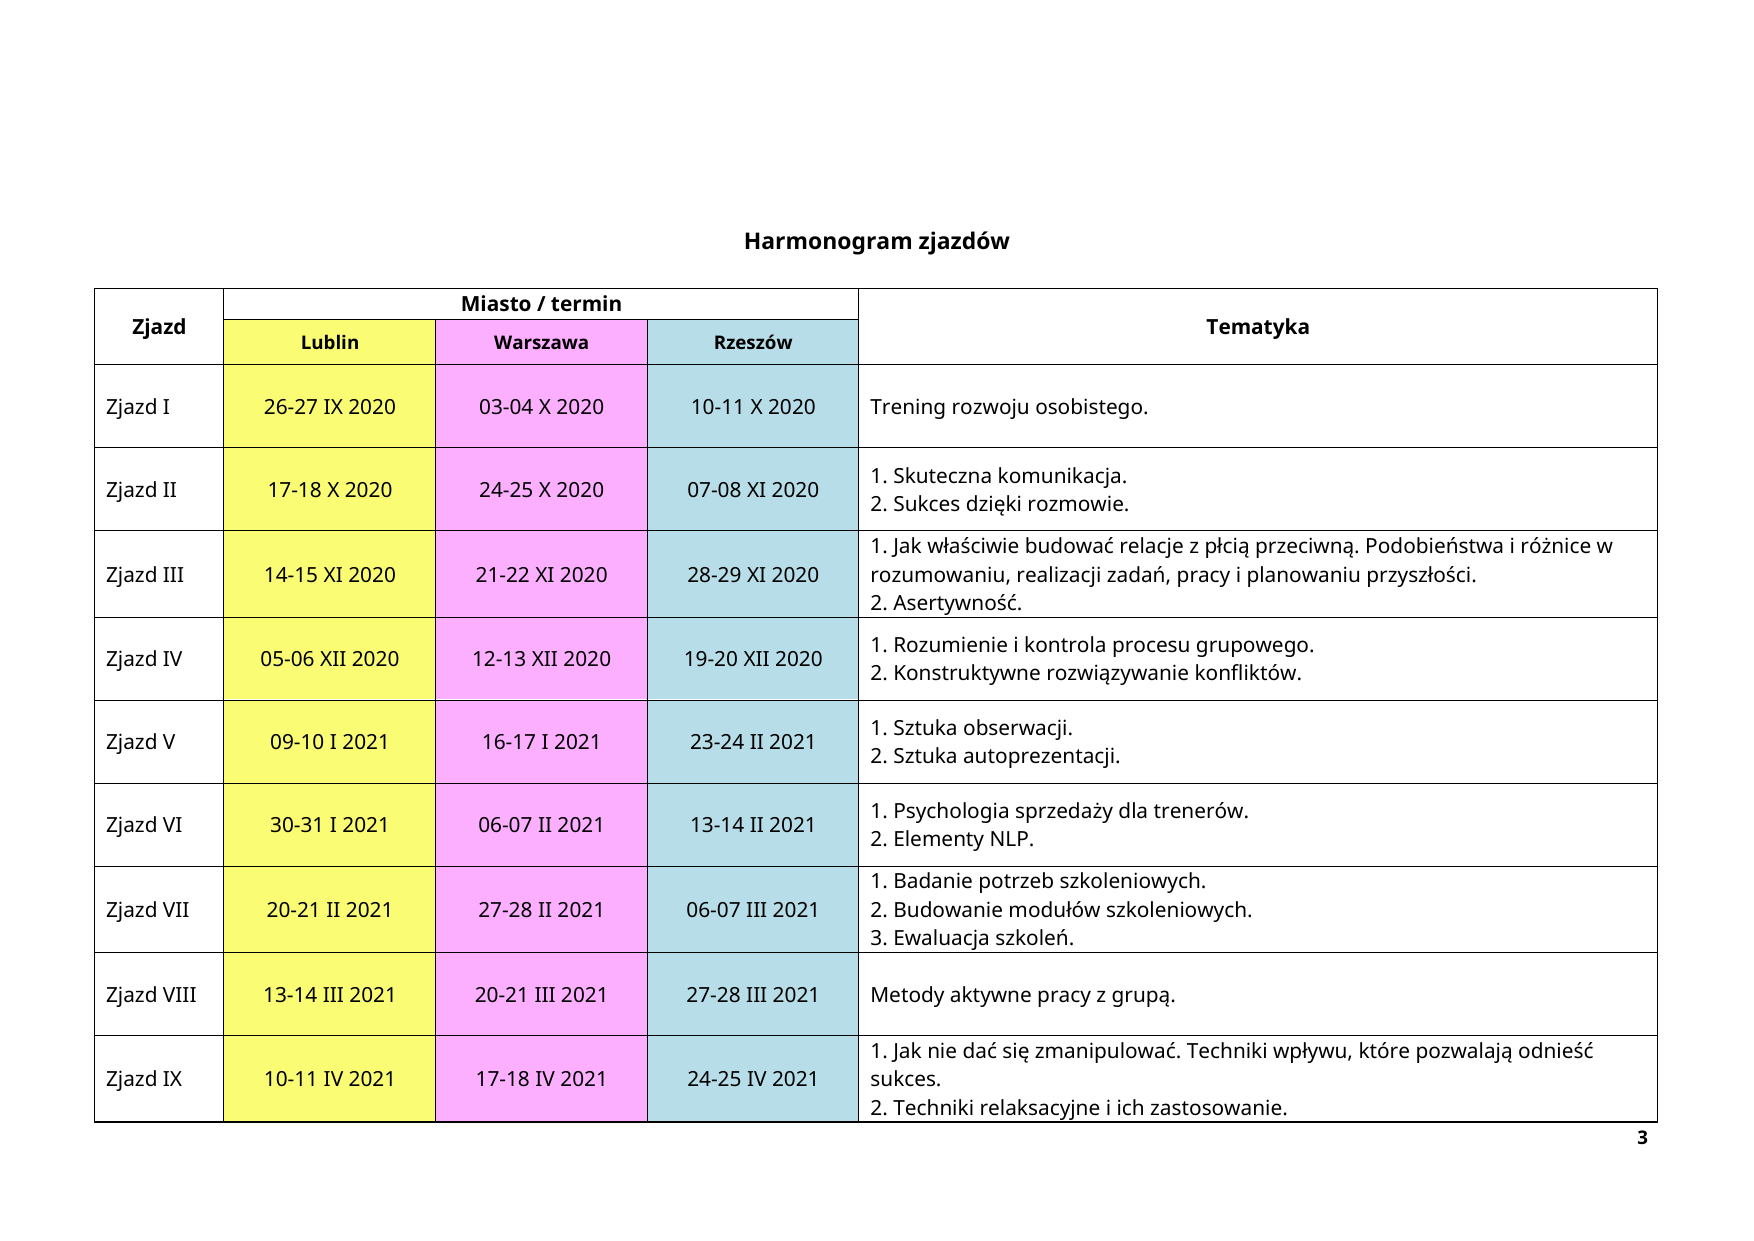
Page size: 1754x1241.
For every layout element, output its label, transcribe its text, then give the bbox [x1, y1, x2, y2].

table_cell Zjazd VII [95, 867, 223, 952]
table_cell Zjazd VI [95, 784, 223, 866]
table_cell 13-14 II 2021 [648, 784, 858, 866]
table_cell 27-28 III 2021 [648, 953, 858, 1035]
table_cell 1. Rozumienie i kontrola procesu grupowego. 2. Konstruktywne rozwiązywanie konfliktów. [859, 618, 1657, 699]
table_cell 1. Badanie potrzeb szkoleniowych. 2. Budowanie modułów szkoleniowych. 3. Ewaluacja szkoleń. [859, 867, 1657, 952]
table_cell 28-29 XI 2020 [648, 531, 858, 617]
table_cell 05-06 XII 2020 [224, 618, 435, 699]
table_header Miasto / termin [224, 289, 858, 319]
table_cell Warszawa [436, 320, 647, 364]
table_cell 1. Jak nie dać się zmanipulować. Techniki wpływu, które pozwalają odnieść sukces. 2. Techniki relaksacyjne i ich zastosowanie. [859, 1036, 1657, 1121]
table_cell 06-07 III 2021 [648, 867, 858, 952]
table_cell 1. Sztuka obserwacji. 2. Sztuka autoprezentacji. [859, 701, 1657, 783]
table_cell 21-22 XI 2020 [436, 531, 647, 617]
table_cell 1. Skuteczna komunikacja. 2. Sukces dzięki rozmowie. [859, 448, 1657, 530]
text Harmonogram zjazdów [106, 225, 1648, 256]
table_header Tematyka [859, 289, 1657, 364]
table_cell Lublin [224, 320, 435, 364]
table_cell Zjazd I [95, 365, 223, 447]
table_cell 12-13 XII 2020 [436, 618, 647, 699]
table_cell 10-11 IV 2021 [224, 1036, 435, 1121]
table_cell Zjazd IV [95, 618, 223, 699]
table_cell 24-25 IV 2021 [648, 1036, 858, 1121]
table_cell 06-07 II 2021 [436, 784, 647, 866]
table_cell 09-10 I 2021 [224, 701, 435, 783]
table_cell Zjazd VIII [95, 953, 223, 1035]
table_cell Rzeszów [648, 320, 858, 364]
table_cell Zjazd V [95, 701, 223, 783]
table_cell Zjazd II [95, 448, 223, 530]
table_cell 1. Jak właściwie budować relacje z płcią przeciwną. Podobieństwa i różnice w rozumowaniu, realizacji zadań, pracy i planowaniu przyszłości. 2. Asertywność. [859, 531, 1657, 617]
table_cell 24-25 X 2020 [436, 448, 647, 530]
table_cell 27-28 II 2021 [436, 867, 647, 952]
table_cell 03-04 X 2020 [436, 365, 647, 447]
table_cell 07-08 XI 2020 [648, 448, 858, 530]
table_cell 20-21 III 2021 [436, 953, 647, 1035]
table_cell 26-27 IX 2020 [224, 365, 435, 447]
table_cell Zjazd IX [95, 1036, 223, 1121]
table_cell 10-11 X 2020 [648, 365, 858, 447]
table_cell Trening rozwoju osobistego. [859, 365, 1657, 447]
table_cell 23-24 II 2021 [648, 701, 858, 783]
table_cell 1. Psychologia sprzedaży dla trenerów. 2. Elementy NLP. [859, 784, 1657, 866]
table_cell 13-14 III 2021 [224, 953, 435, 1035]
table_cell 14-15 XI 2020 [224, 531, 435, 617]
table_header Zjazd [95, 289, 223, 364]
table_cell Zjazd III [95, 531, 223, 617]
table_cell 17-18 IV 2021 [436, 1036, 647, 1121]
table_cell 20-21 II 2021 [224, 867, 435, 952]
table_cell 17-18 X 2020 [224, 448, 435, 530]
table_cell 16-17 I 2021 [436, 701, 647, 783]
table_cell Metody aktywne pracy z grupą. [859, 953, 1657, 1035]
table_cell 30-31 I 2021 [224, 784, 435, 866]
table_cell 19-20 XII 2020 [648, 618, 858, 699]
